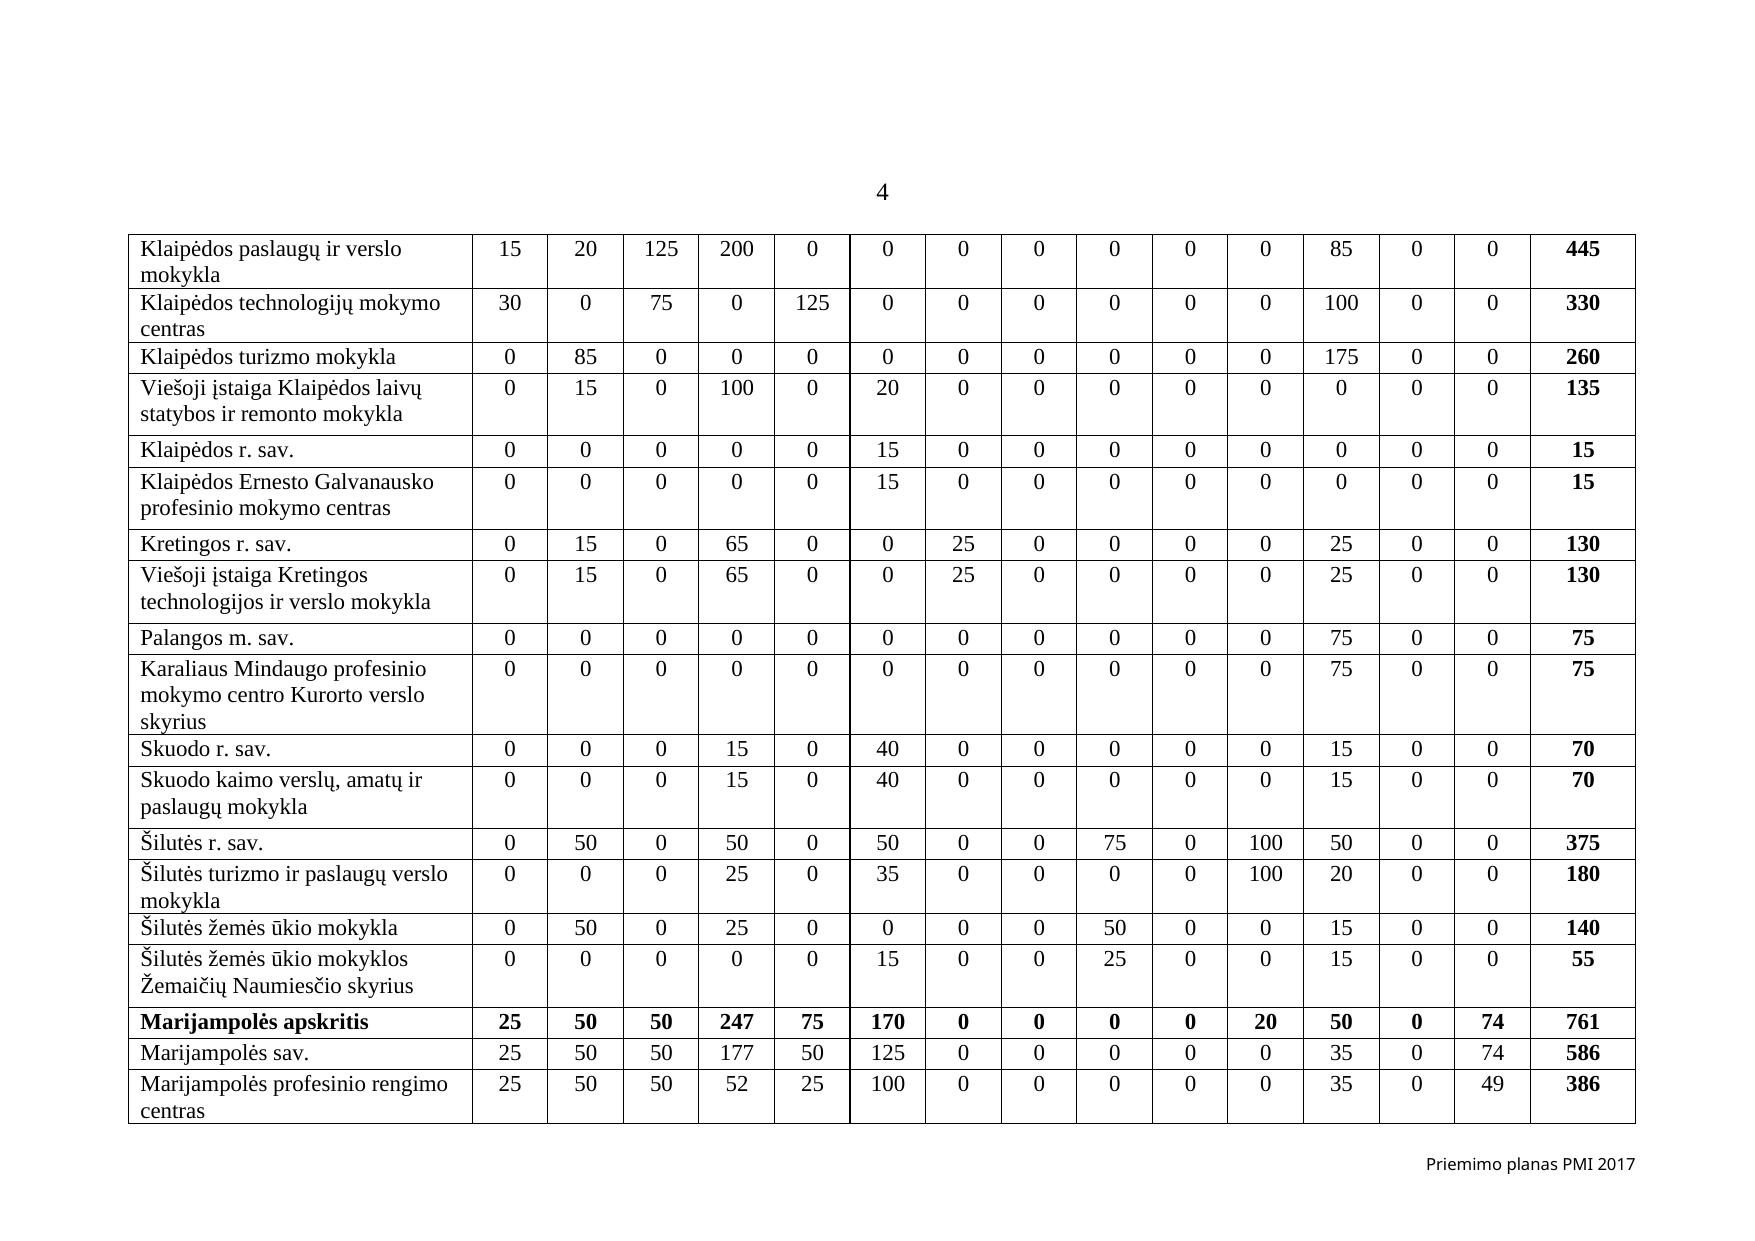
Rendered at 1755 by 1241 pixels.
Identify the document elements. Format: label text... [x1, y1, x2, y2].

table_cell Marijampolės apskritis [129, 1008, 472, 1038]
table_cell 0 [1153, 235, 1227, 288]
table_cell 15 [851, 945, 925, 1007]
table_cell 0 [926, 436, 1001, 467]
table_cell 0 [473, 561, 547, 623]
table_cell 0 [1002, 735, 1076, 766]
table_cell Karaliaus Mindaugo profesinio mokymo centro Kurorto verslo skyrius [129, 655, 472, 734]
table_cell 0 [926, 1008, 1001, 1038]
table_cell 0 [1228, 436, 1303, 467]
table_cell 0 [926, 735, 1001, 766]
table_cell 52 [699, 1070, 774, 1123]
table_cell 0 [775, 914, 849, 944]
table_cell 70 [1531, 767, 1635, 828]
table_cell 75 [1531, 655, 1635, 734]
table_cell Palangos m. sav. [129, 624, 472, 654]
table_cell 0 [1153, 1070, 1227, 1123]
table_cell 0 [926, 945, 1001, 1007]
table_cell 0 [1455, 374, 1530, 435]
table_cell 0 [851, 655, 925, 734]
table_cell 0 [926, 655, 1001, 734]
table_cell 125 [624, 235, 698, 288]
table_cell Klaipėdos r. sav. [129, 436, 472, 467]
table_cell 100 [1228, 829, 1303, 859]
table_cell 15 [1304, 914, 1379, 944]
table_cell 0 [1228, 343, 1303, 373]
table_cell 0 [1077, 767, 1152, 828]
table_cell 0 [926, 860, 1001, 913]
table_cell Viešoji įstaiga Kretingos technologijos ir verslo mokykla [129, 561, 472, 623]
table_cell 65 [699, 530, 774, 560]
table_cell 0 [926, 767, 1001, 828]
table_cell 0 [926, 235, 1001, 288]
table_cell 0 [624, 468, 698, 529]
table_cell 0 [1002, 1070, 1076, 1123]
table_cell 0 [1077, 624, 1152, 654]
table_cell 0 [1077, 655, 1152, 734]
table_cell 0 [624, 914, 698, 944]
table_cell 50 [548, 829, 623, 859]
table_cell 0 [624, 624, 698, 654]
table_cell 0 [851, 914, 925, 944]
table_cell 0 [1380, 561, 1454, 623]
table_cell 0 [1228, 1070, 1303, 1123]
table_cell 0 [473, 914, 547, 944]
table_cell 0 [1002, 1039, 1076, 1069]
table_cell 0 [1380, 1008, 1454, 1038]
table_cell 100 [851, 1070, 925, 1123]
table_cell 15 [473, 235, 547, 288]
table_cell 0 [1153, 767, 1227, 828]
table_cell 15 [851, 436, 925, 467]
table_cell 0 [1228, 767, 1303, 828]
table_cell 74 [1455, 1008, 1530, 1038]
table_cell 130 [1531, 561, 1635, 623]
table_cell 0 [926, 914, 1001, 944]
table_cell 35 [851, 860, 925, 913]
table_cell 0 [926, 624, 1001, 654]
table_cell 75 [1077, 829, 1152, 859]
table_cell 15 [1531, 468, 1635, 529]
table_cell 50 [1304, 829, 1379, 859]
table_cell Šilutės turizmo ir paslaugų verslo mokykla [129, 860, 472, 913]
table_cell 0 [1455, 914, 1530, 944]
table_cell Kretingos r. sav. [129, 530, 472, 560]
table_cell 0 [1455, 343, 1530, 373]
table_cell 15 [548, 374, 623, 435]
table_cell 20 [1228, 1008, 1303, 1038]
table_cell 25 [473, 1039, 547, 1069]
table_cell 75 [1304, 624, 1379, 654]
table_cell 0 [548, 624, 623, 654]
table_cell 0 [548, 655, 623, 734]
table_cell 0 [1077, 374, 1152, 435]
table_cell 25 [926, 561, 1001, 623]
table_cell 0 [1002, 530, 1076, 560]
table_cell 0 [473, 655, 547, 734]
table_cell 75 [1531, 624, 1635, 654]
table_cell 0 [1228, 561, 1303, 623]
table_cell 0 [1153, 343, 1227, 373]
table_cell Klaipėdos turizmo mokykla [129, 343, 472, 373]
table_cell 20 [1304, 860, 1379, 913]
table_cell 0 [1380, 914, 1454, 944]
table_cell 0 [1455, 655, 1530, 734]
table_cell 30 [473, 289, 547, 342]
table_cell 0 [1077, 343, 1152, 373]
table_cell 40 [851, 735, 925, 766]
table_cell 0 [775, 860, 849, 913]
table_cell 50 [1304, 1008, 1379, 1038]
table_cell 0 [1002, 235, 1076, 288]
table_cell 0 [1304, 468, 1379, 529]
table_cell 0 [1380, 235, 1454, 288]
table_cell 100 [1228, 860, 1303, 913]
table_cell 0 [851, 235, 925, 288]
table_cell 0 [473, 374, 547, 435]
table_cell 0 [1077, 468, 1152, 529]
table_cell 0 [1153, 289, 1227, 342]
table_cell 0 [775, 735, 849, 766]
table_cell 0 [1077, 289, 1152, 342]
table_cell 125 [775, 289, 849, 342]
table_cell 25 [1077, 945, 1152, 1007]
table_cell 0 [624, 829, 698, 859]
table_cell 0 [548, 945, 623, 1007]
table_cell 20 [548, 235, 623, 288]
table_cell 85 [1304, 235, 1379, 288]
table_cell 135 [1531, 374, 1635, 435]
table_cell 140 [1531, 914, 1635, 944]
table_cell 0 [1380, 1070, 1454, 1123]
table_cell 0 [1002, 289, 1076, 342]
table_cell 0 [1153, 624, 1227, 654]
table_cell 0 [624, 343, 698, 373]
table_cell 50 [624, 1039, 698, 1069]
table_cell 25 [1304, 530, 1379, 560]
table_cell 0 [1002, 945, 1076, 1007]
table_cell 0 [775, 655, 849, 734]
table_cell 0 [473, 468, 547, 529]
table_cell 0 [1228, 374, 1303, 435]
table_cell 0 [624, 374, 698, 435]
table_cell 0 [926, 1070, 1001, 1123]
table_cell Klaipėdos Ernesto Galvanausko profesinio mokymo centras [129, 468, 472, 529]
table_cell 25 [699, 860, 774, 913]
table_cell 0 [1002, 860, 1076, 913]
table_cell 0 [548, 767, 623, 828]
table_cell 0 [775, 829, 849, 859]
table_cell 0 [1002, 914, 1076, 944]
table_cell 0 [1455, 436, 1530, 467]
table_cell 50 [851, 829, 925, 859]
table_cell 25 [473, 1070, 547, 1123]
table_cell 0 [775, 561, 849, 623]
table_cell 0 [624, 436, 698, 467]
table_cell Marijampolės profesinio rengimo centras [129, 1070, 472, 1123]
table_cell 0 [548, 468, 623, 529]
table_cell 0 [473, 735, 547, 766]
table_cell 0 [926, 289, 1001, 342]
table_cell Šilutės r. sav. [129, 829, 472, 859]
table_cell 0 [1228, 655, 1303, 734]
table_cell 50 [548, 914, 623, 944]
table_cell 0 [1380, 829, 1454, 859]
table_cell 386 [1531, 1070, 1635, 1123]
table_cell 40 [851, 767, 925, 828]
table_cell 15 [699, 767, 774, 828]
table_cell 0 [473, 624, 547, 654]
table_cell 0 [473, 945, 547, 1007]
table_cell 50 [548, 1008, 623, 1038]
table_cell 0 [1455, 289, 1530, 342]
table_cell 0 [624, 767, 698, 828]
table_cell 0 [1455, 829, 1530, 859]
table_cell 0 [624, 561, 698, 623]
table_cell 130 [1531, 530, 1635, 560]
table_cell 0 [1077, 235, 1152, 288]
table_cell 177 [699, 1039, 774, 1069]
table_cell 15 [548, 530, 623, 560]
table_cell 75 [624, 289, 698, 342]
table_cell 0 [1153, 1008, 1227, 1038]
table_cell 15 [1304, 945, 1379, 1007]
table_cell Skuodo r. sav. [129, 735, 472, 766]
table_cell 0 [624, 655, 698, 734]
table_cell 0 [1380, 767, 1454, 828]
table_cell Marijampolės sav. [129, 1039, 472, 1069]
table_cell 0 [926, 1039, 1001, 1069]
table_cell 0 [1002, 655, 1076, 734]
table_cell 170 [851, 1008, 925, 1038]
table_cell 15 [1304, 735, 1379, 766]
table_cell 0 [548, 735, 623, 766]
table_cell 15 [851, 468, 925, 529]
table_cell 25 [699, 914, 774, 944]
table_cell 0 [1002, 829, 1076, 859]
table_cell 0 [1228, 289, 1303, 342]
table_cell 0 [1380, 1039, 1454, 1069]
table_cell 0 [775, 468, 849, 529]
table_cell 0 [1153, 829, 1227, 859]
table_cell Klaipėdos paslaugų ir verslo mokykla [129, 235, 472, 288]
table_cell 586 [1531, 1039, 1635, 1069]
table_cell Skuodo kaimo verslų, amatų ir paslaugų mokykla [129, 767, 472, 828]
table_cell Šilutės žemės ūkio mokykla [129, 914, 472, 944]
table_cell 0 [624, 860, 698, 913]
table_cell 0 [699, 468, 774, 529]
table_cell 15 [1531, 436, 1635, 467]
table_cell 75 [775, 1008, 849, 1038]
table_cell 0 [851, 289, 925, 342]
table_cell 375 [1531, 829, 1635, 859]
table_cell 0 [1380, 530, 1454, 560]
table_cell 0 [473, 530, 547, 560]
table_cell 761 [1531, 1008, 1635, 1038]
table_cell 0 [473, 829, 547, 859]
table_cell 0 [775, 945, 849, 1007]
table_cell 0 [775, 343, 849, 373]
table_cell 0 [1002, 624, 1076, 654]
table_cell 0 [1077, 735, 1152, 766]
table_cell 0 [1077, 1039, 1152, 1069]
table_cell 25 [1304, 561, 1379, 623]
table_cell 0 [775, 374, 849, 435]
table_cell 74 [1455, 1039, 1530, 1069]
table_cell 100 [1304, 289, 1379, 342]
table_cell 0 [624, 945, 698, 1007]
table_cell 0 [1455, 624, 1530, 654]
table_cell 0 [1455, 767, 1530, 828]
table_cell 0 [1380, 468, 1454, 529]
table_cell 0 [1455, 561, 1530, 623]
table_cell 20 [851, 374, 925, 435]
table_cell 70 [1531, 735, 1635, 766]
table_cell 65 [699, 561, 774, 623]
table_cell 0 [1455, 860, 1530, 913]
table_cell 0 [1002, 1008, 1076, 1038]
table_cell 0 [1228, 468, 1303, 529]
table_cell 0 [775, 235, 849, 288]
table_cell 0 [1153, 468, 1227, 529]
table_cell 0 [1153, 561, 1227, 623]
table_cell 15 [699, 735, 774, 766]
table_cell 0 [851, 343, 925, 373]
table_cell 0 [1002, 374, 1076, 435]
table_cell 50 [624, 1070, 698, 1123]
table_cell 247 [699, 1008, 774, 1038]
table_cell 0 [1077, 436, 1152, 467]
table_cell 50 [775, 1039, 849, 1069]
table_cell 0 [1455, 945, 1530, 1007]
table_cell 0 [851, 624, 925, 654]
table_cell 0 [1153, 655, 1227, 734]
table_cell 0 [1077, 1008, 1152, 1038]
table_cell 0 [926, 468, 1001, 529]
table_cell 25 [775, 1070, 849, 1123]
table_cell 0 [473, 436, 547, 467]
table_cell 25 [926, 530, 1001, 560]
table_cell 0 [1455, 235, 1530, 288]
table_cell 0 [1077, 1070, 1152, 1123]
table_cell 200 [699, 235, 774, 288]
table_cell 0 [926, 829, 1001, 859]
table_cell 0 [851, 561, 925, 623]
table_cell 75 [1304, 655, 1379, 734]
table_cell 55 [1531, 945, 1635, 1007]
table_cell 0 [1455, 468, 1530, 529]
table_cell 0 [1380, 436, 1454, 467]
table_cell 0 [699, 655, 774, 734]
table_cell 0 [473, 767, 547, 828]
table_cell 0 [1228, 235, 1303, 288]
table_cell 0 [1380, 945, 1454, 1007]
table_cell 0 [1002, 468, 1076, 529]
table_cell 0 [548, 436, 623, 467]
table_cell 0 [473, 343, 547, 373]
table_cell 0 [624, 735, 698, 766]
table_cell 0 [851, 530, 925, 560]
table_cell 0 [1228, 914, 1303, 944]
table_cell 0 [926, 374, 1001, 435]
table_cell 0 [699, 945, 774, 1007]
table_cell 260 [1531, 343, 1635, 373]
table_cell 100 [699, 374, 774, 435]
table_cell 49 [1455, 1070, 1530, 1123]
table_cell 0 [775, 530, 849, 560]
table_cell Viešoji įstaiga Klaipėdos laivų statybos ir remonto mokykla [129, 374, 472, 435]
table_cell 0 [1380, 860, 1454, 913]
table_cell 445 [1531, 235, 1635, 288]
table_cell 15 [1304, 767, 1379, 828]
table_cell 0 [1077, 561, 1152, 623]
table_cell 50 [548, 1070, 623, 1123]
table_cell 0 [1002, 343, 1076, 373]
table_cell 0 [548, 860, 623, 913]
table_cell 0 [775, 624, 849, 654]
table_cell 0 [1077, 860, 1152, 913]
table_cell 35 [1304, 1039, 1379, 1069]
table_cell 0 [775, 436, 849, 467]
table_cell 50 [699, 829, 774, 859]
table_cell 0 [1455, 735, 1530, 766]
table_cell 0 [1380, 655, 1454, 734]
table_cell 85 [548, 343, 623, 373]
table_cell 25 [473, 1008, 547, 1038]
table_cell 0 [1153, 436, 1227, 467]
table_cell 0 [1228, 735, 1303, 766]
table_cell 0 [1153, 914, 1227, 944]
table_cell 125 [851, 1039, 925, 1069]
table_cell 0 [1153, 374, 1227, 435]
table_cell 0 [1228, 530, 1303, 560]
table_cell 0 [1380, 624, 1454, 654]
table_cell 0 [624, 530, 698, 560]
table_cell 0 [1002, 436, 1076, 467]
table_cell Klaipėdos technologijų mokymo centras [129, 289, 472, 342]
table_cell 0 [473, 860, 547, 913]
table_cell 330 [1531, 289, 1635, 342]
table_cell 0 [1077, 530, 1152, 560]
table_cell 0 [926, 343, 1001, 373]
table_cell 0 [1380, 374, 1454, 435]
table_cell 15 [548, 561, 623, 623]
table_cell 0 [548, 289, 623, 342]
table_cell 0 [1228, 1039, 1303, 1069]
table_cell 50 [624, 1008, 698, 1038]
table_cell 0 [775, 767, 849, 828]
table_cell 0 [1455, 530, 1530, 560]
table_cell 0 [1153, 735, 1227, 766]
table_cell 50 [548, 1039, 623, 1069]
table_cell 0 [1304, 436, 1379, 467]
table_cell 0 [1380, 735, 1454, 766]
table_cell 0 [1380, 343, 1454, 373]
table_cell 0 [699, 289, 774, 342]
table_cell 0 [1002, 767, 1076, 828]
table_cell 0 [1153, 945, 1227, 1007]
table_cell 0 [699, 343, 774, 373]
table_cell 0 [699, 436, 774, 467]
table_cell Šilutės žemės ūkio mokyklos Žemaičių Naumiesčio skyrius [129, 945, 472, 1007]
table_cell 0 [1153, 1039, 1227, 1069]
table_cell 180 [1531, 860, 1635, 913]
table_cell 0 [1228, 945, 1303, 1007]
table_cell 50 [1077, 914, 1152, 944]
table_cell 0 [1380, 289, 1454, 342]
table_cell 175 [1304, 343, 1379, 373]
table_cell 0 [1153, 530, 1227, 560]
table_cell 0 [1228, 624, 1303, 654]
table_cell 0 [1153, 860, 1227, 913]
table_cell 0 [699, 624, 774, 654]
table_cell 0 [1304, 374, 1379, 435]
table_cell 0 [1002, 561, 1076, 623]
table_cell 35 [1304, 1070, 1379, 1123]
